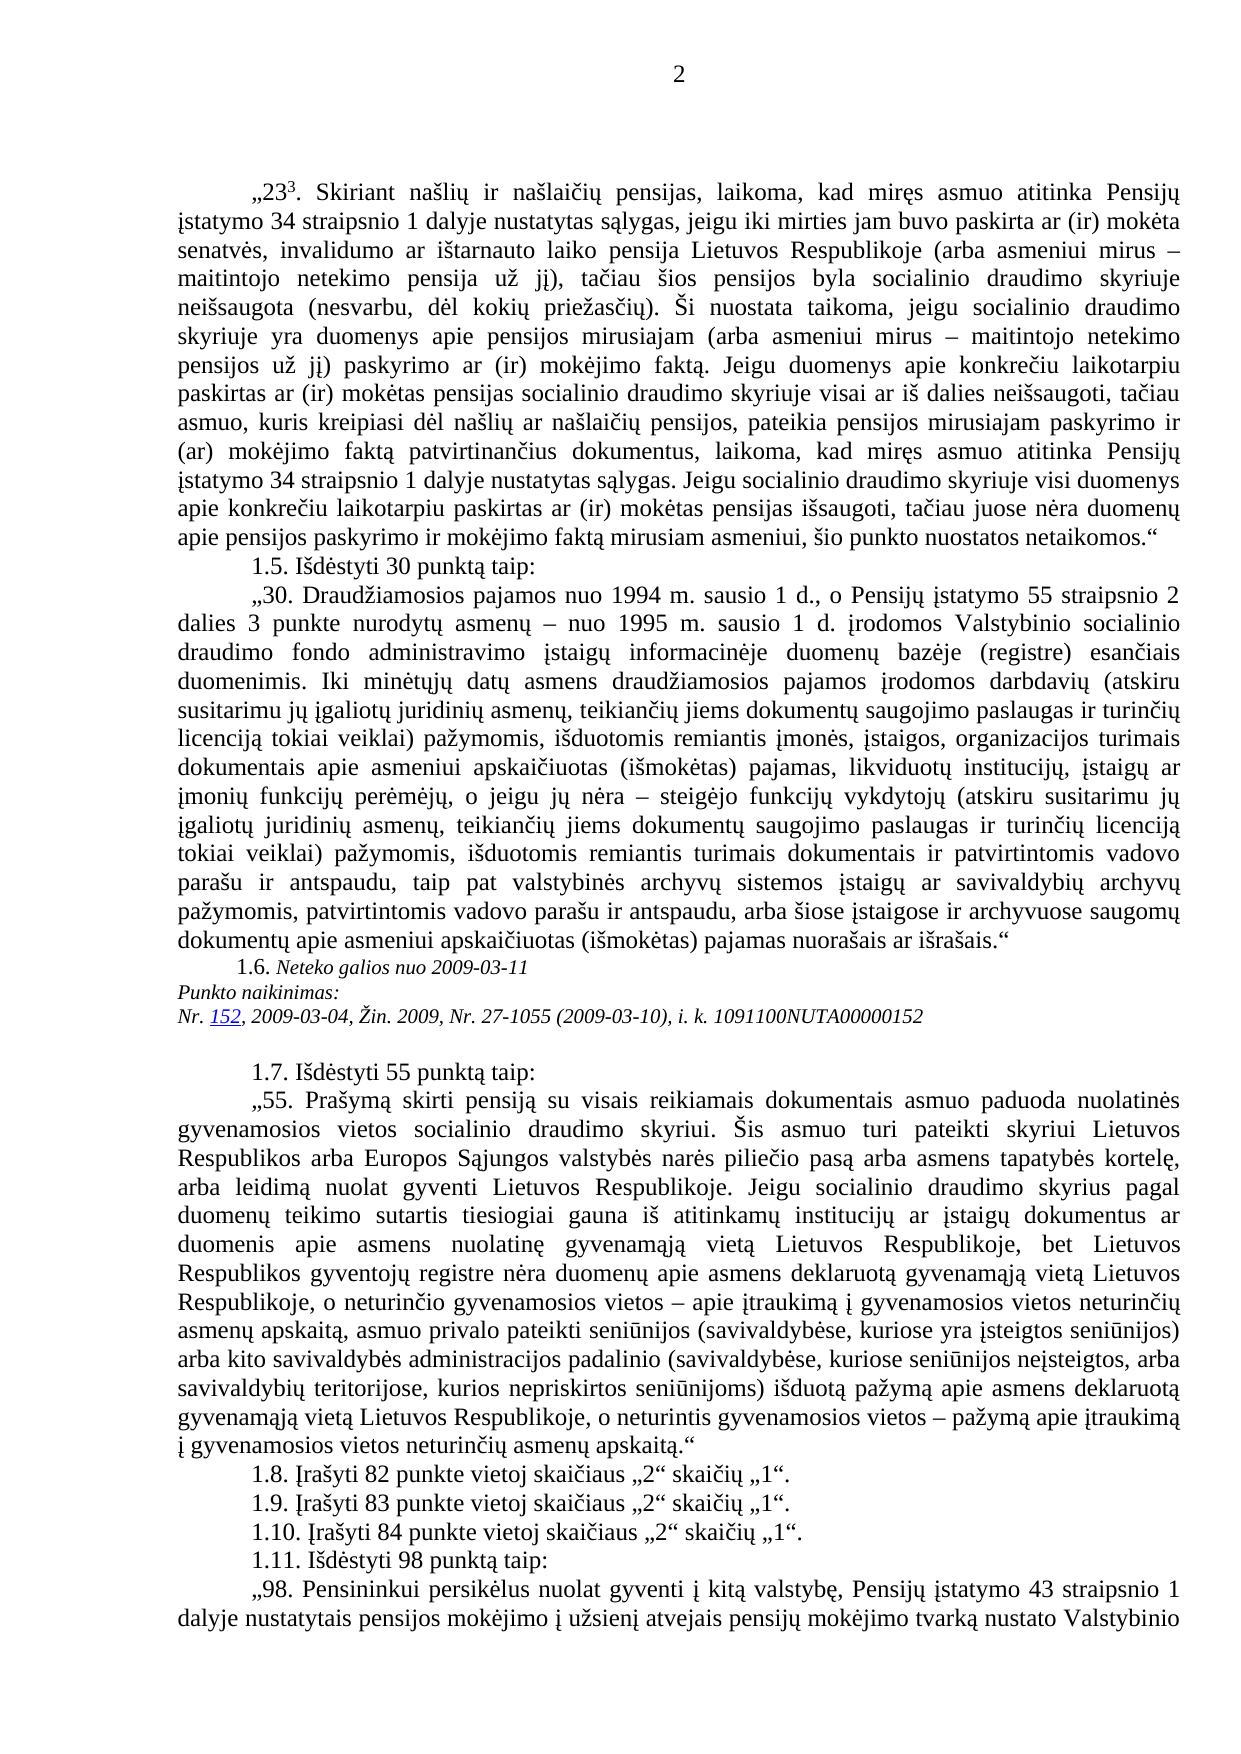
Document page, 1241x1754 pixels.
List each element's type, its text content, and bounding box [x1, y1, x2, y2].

text 1.11. Išdėstyti 98 punktą taip: [177, 1545, 1181, 1574]
text 1.8. Įrašyti 82 punkte vietoj skaičiaus „2“ skaičių „1“. [177, 1459, 1181, 1488]
text 1.7. Išdėstyti 55 punktą taip: [177, 1057, 1181, 1085]
text „98. Pensininkui persikėlus nuolat gyventi į kitą valstybę, Pensijų įstatymo 43 straipsnio 1 dalyje nustatytais pensijos mokėjimo į užsienį atvejais pensijų mokėjimo tvarką nustato Valstybinio [177, 1574, 1181, 1632]
text „30. Draudžiamosios pajamos nuo 1994 m. sausio 1 d., o Pensijų įstatymo 55 straipsnio 2 dalies 3 punkte nurodytų asmenų – nuo 1995 m. sausio 1 d. įrodomos Valstybinio socialinio draudimo fondo administravimo įstaigų informacinėje duomenų bazėje (registre) esančiais duomenimis. Iki minėtųjų datų asmens draudžiamosios pajamos įrodomos darbdavių (atskiru susitarimu jų įgaliotų juridinių asmenų, teikiančių jiems dokumentų saugojimo paslaugas ir turinčių licenciją tokiai veiklai) pažymomis, išduotomis remiantis įmonės, įstaigos, organizacijos turimais dokumentais apie asmeniui apskaičiuotas (išmokėtas) pajamas, likviduotų institucijų, įstaigų ar įmonių funkcijų perėmėjų, o jeigu jų nėra – steigėjo funkcijų vykdytojų (atskiru susitarimu jų įgaliotų juridinių asmenų, teikiančių jiems dokumentų saugojimo paslaugas ir turinčių licenciją tokiai veiklai) pažymomis, išduotomis remiantis turimais dokumentais ir patvirtintomis vadovo parašu ir antspaudu, taip pat valstybinės archyvų sistemos įstaigų ar savivaldybių archyvų pažymomis, patvirtintomis vadovo parašu ir antspaudu, arba šiose įstaigose ir archyvuose saugomų dokumentų apie asmeniui apskaičiuotas (išmokėtas) pajamas nuorašais ar išrašais.“ [177, 580, 1181, 953]
text 1.10. Įrašyti 84 punkte vietoj skaičiaus „2“ skaičių „1“. [177, 1517, 1181, 1545]
text 1.9. Įrašyti 83 punkte vietoj skaičiaus „2“ skaičių „1“. [177, 1488, 1181, 1517]
text Nr. 152, 2009-03-04, Žin. 2009, Nr. 27-1055 (2009-03-10), i. k. 1091100NUTA00000152 [177, 1004, 1181, 1028]
text „55. Prašymą skirti pensiją su visais reikiamais dokumentais asmuo paduoda nuolatinės gyvenamosios vietos socialinio draudimo skyriui. Šis asmuo turi pateikti skyriui Lietuvos Respublikos arba Europos Sąjungos valstybės narės piliečio pasą arba asmens tapatybės kortelę, arba leidimą nuolat gyventi Lietuvos Respublikoje. Jeigu socialinio draudimo skyrius pagal duomenų teikimo sutartis tiesiogiai gauna iš atitinkamų institucijų ar įstaigų dokumentus ar duomenis apie asmens nuolatinę gyvenamąją vietą Lietuvos Respublikoje, bet Lietuvos Respublikos gyventojų registre nėra duomenų apie asmens deklaruotą gyvenamąją vietą Lietuvos Respublikoje, o neturinčio gyvenamosios vietos – apie įtraukimą į gyvenamosios vietos neturinčių asmenų apskaitą, asmuo privalo pateikti seniūnijos (savivaldybėse, kuriose yra įsteigtos seniūnijos) arba kito savivaldybės administracijos padalinio (savivaldybėse, kuriose seniūnijos neįsteigtos, arba savivaldybių teritorijose, kurios nepriskirtos seniūnijoms) išduotą pažymą apie asmens deklaruotą gyvenamąją vietą Lietuvos Respublikoje, o neturintis gyvenamosios vietos – pažymą apie įtraukimą į gyvenamosios vietos neturinčių asmenų apskaitą.“ [177, 1085, 1181, 1459]
text „233. Skiriant našlių ir našlaičių pensijas, laikoma, kad miręs asmuo atitinka Pensijų įstatymo 34 straipsnio 1 dalyje nustatytas sąlygas, jeigu iki mirties jam buvo paskirta ar (ir) mokėta senatvės, invalidumo ar ištarnauto laiko pensija Lietuvos Respublikoje (arba asmeniui mirus – maitintojo netekimo pensija už jį), tačiau šios pensijos byla socialinio draudimo skyriuje neišsaugota (nesvarbu, dėl kokių priežasčių). Ši nuostata taikoma, jeigu socialinio draudimo skyriuje yra duomenys apie pensijos mirusiajam (arba asmeniui mirus – maitintojo netekimo pensijos už jį) paskyrimo ar (ir) mokėjimo faktą. Jeigu duomenys apie konkrečiu laikotarpiu paskirtas ar (ir) mokėtas pensijas socialinio draudimo skyriuje visai ar iš dalies neišsaugoti, tačiau asmuo, kuris kreipiasi dėl našlių ar našlaičių pensijos, pateikia pensijos mirusiajam paskyrimo ir (ar) mokėjimo faktą patvirtinančius dokumentus, laikoma, kad miręs asmuo atitinka Pensijų įstatymo 34 straipsnio 1 dalyje nustatytas sąlygas. Jeigu socialinio draudimo skyriuje visi duomenys apie konkrečiu laikotarpiu paskirtas ar (ir) mokėtas pensijas išsaugoti, tačiau juose nėra duomenų apie pensijos paskyrimo ir mokėjimo faktą mirusiam asmeniui, šio punkto nuostatos netaikomos.“ [177, 177, 1181, 551]
text Punkto naikinimas: [177, 980, 1181, 1004]
text 1.5. Išdėstyti 30 punktą taip: [177, 551, 1181, 580]
text 1.6. Neteko galios nuo 2009-03-11 [177, 953, 1181, 980]
